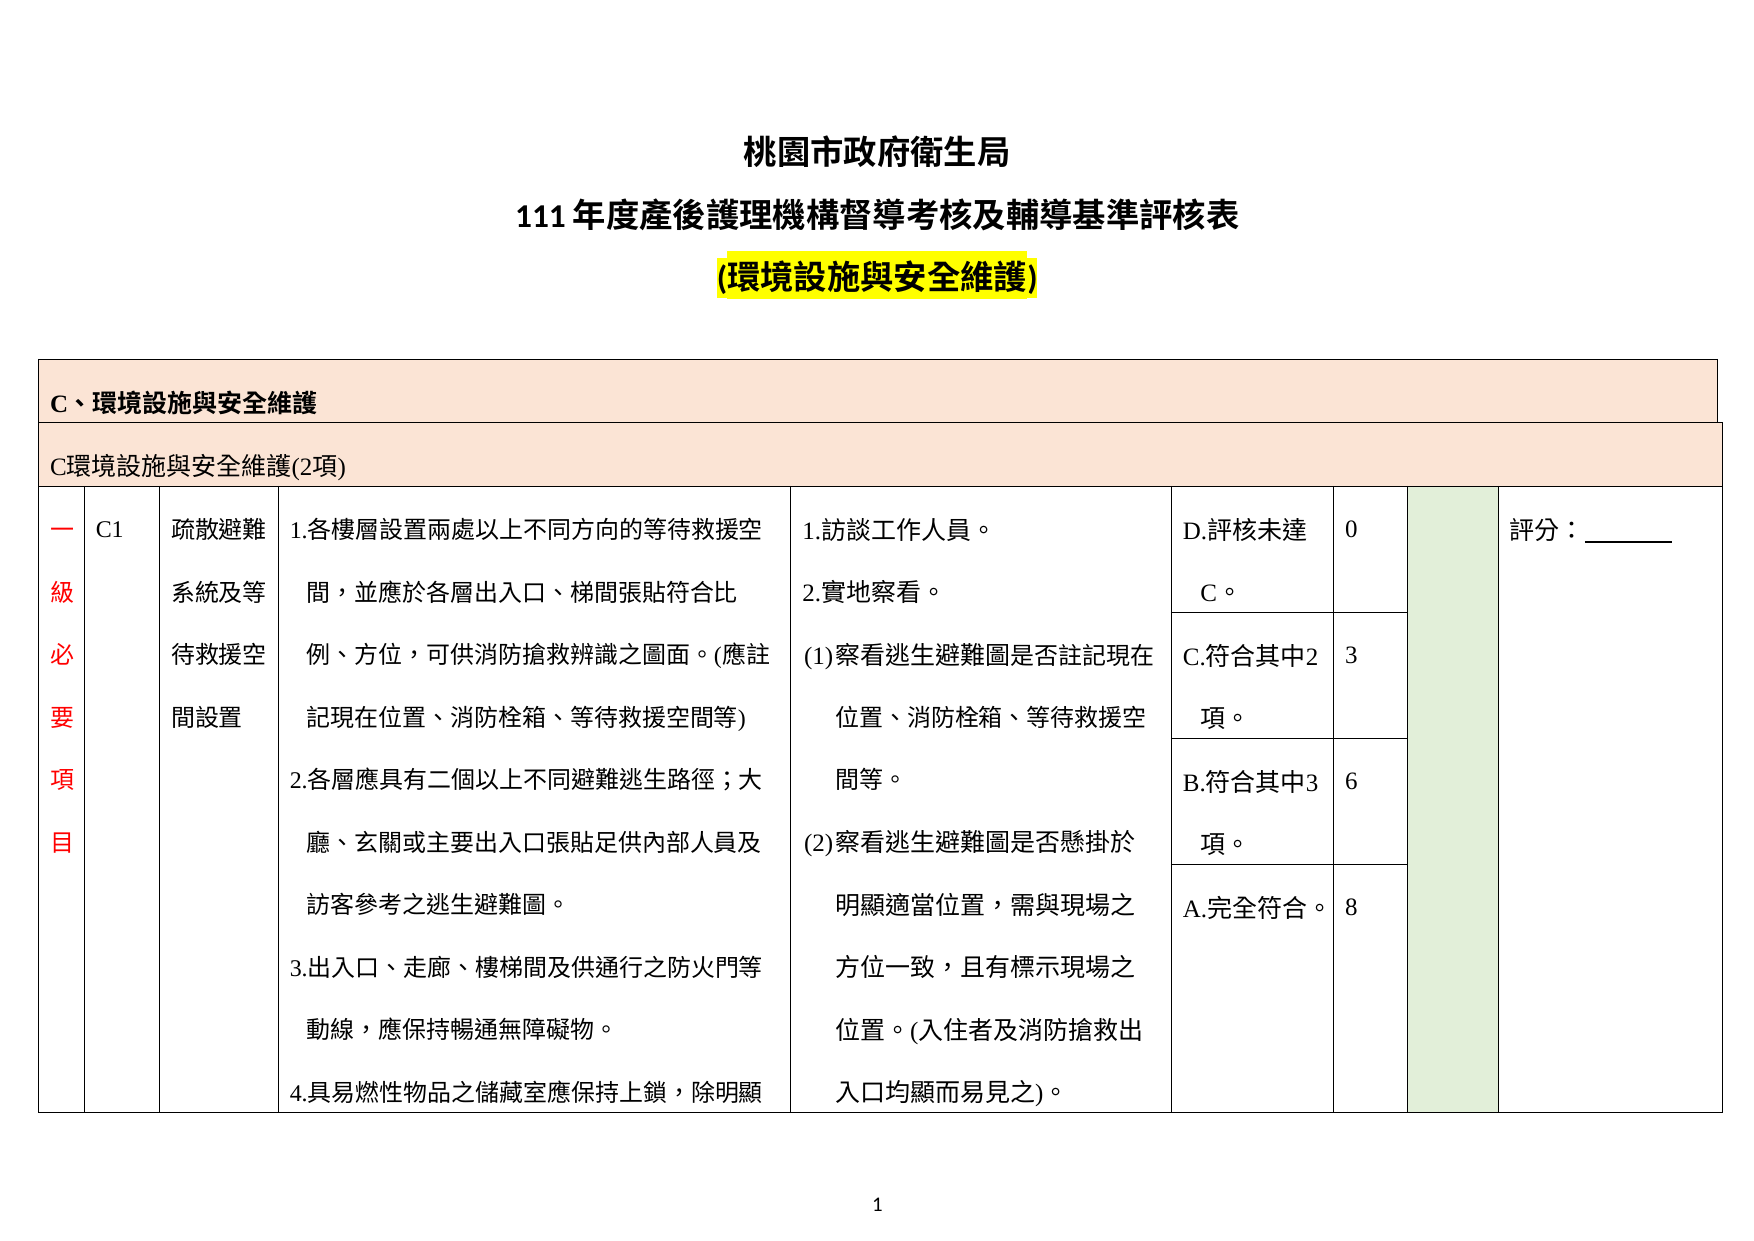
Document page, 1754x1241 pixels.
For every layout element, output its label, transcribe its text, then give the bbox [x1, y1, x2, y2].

table_header C、環境設施與安全維護 [39, 360, 1717, 422]
text (環境設施與安全維護) [24, 234, 1730, 296]
text 111年度產後護理機構督導考核及輔導基準評核表 [24, 171, 1730, 234]
table_cell D.評核未達C。 [1172, 487, 1333, 612]
text 桃園市政府衛生局 [24, 109, 1730, 171]
table_cell [1408, 487, 1498, 1112]
table_cell 8 [1334, 865, 1407, 1112]
table_cell C1 [85, 487, 159, 1112]
table_cell 評分： [1499, 487, 1722, 1112]
table_cell 各樓層設置兩處以上不同方向的等待救援空間，並應於各層出入口、梯間張貼符合比例、方位，可供消防搶救辨識之圖面。(應註記現在位置、消防栓箱、等待救援空間等) 各層應具有二個以上不同避難逃生路徑；大廳、玄關或主要出入口張貼足供內部人員及訪客參考之逃生避難圖。 出入口、走廊、樓梯間及供通行之防火門等動線，應保持暢通無障礙物。 具易燃性物品之儲藏室應保持上鎖，除明顯 [279, 487, 790, 1112]
table_cell 6 [1334, 739, 1407, 864]
table_cell 0 [1334, 487, 1407, 612]
table_header [1718, 359, 1723, 422]
table_cell 疏散避難系統及等待救援空間設置 [160, 487, 278, 1112]
table_cell C環境設施與安全維護(2項) [39, 423, 1722, 486]
table_cell B.符合其中3項。 [1172, 739, 1333, 864]
table_cell C.符合其中2項。 [1172, 613, 1333, 738]
table_cell 一 級 必 要 項 目 [39, 487, 84, 1112]
table_cell 訪談工作人員。 實地察看。 察看逃生避難圖是否註記現在位置、消防栓箱、等待救援空間等。 察看逃生避難圖是否懸掛於明顯適當位置，需與現場之方位一致，且有標示現場之位置。(入住者及消防搶救出入口均顯而易見之)。 勘測現場逃生動線。 [791, 487, 1171, 1112]
table_cell 3 [1334, 613, 1407, 738]
table_cell A.完全符合。 [1172, 865, 1333, 1112]
